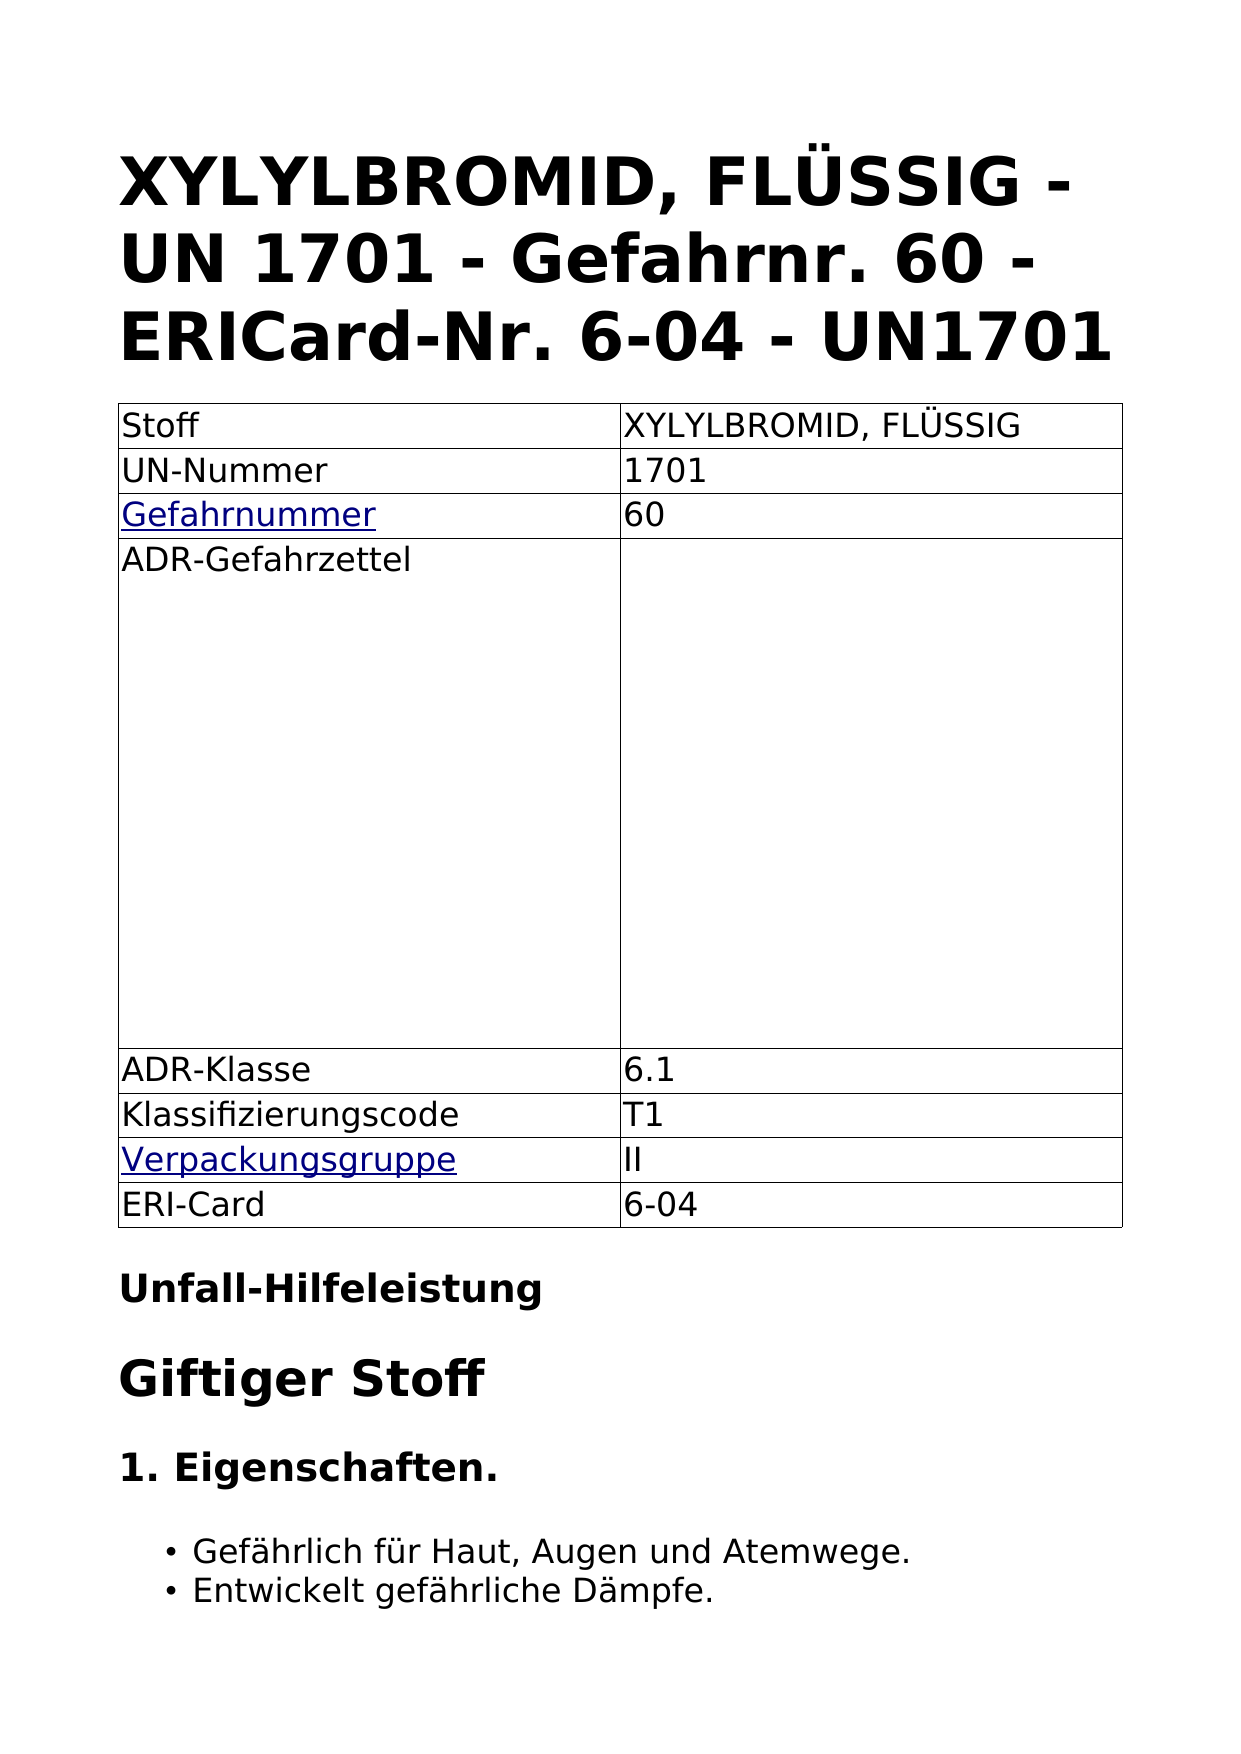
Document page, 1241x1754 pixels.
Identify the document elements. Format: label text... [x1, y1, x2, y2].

table_cell UN-Nummer [119, 449, 620, 493]
table_cell T1 [621, 1094, 1122, 1137]
subtitle 1. Eigenschaften. [118, 1445, 1122, 1490]
table_cell Klassifizierungscode [119, 1094, 620, 1137]
list Gefährlich für Haut, Augen und Atemwege. [177, 1532, 1122, 1571]
table_cell ADR-Klasse [119, 1049, 620, 1092]
list Entwickelt gefährliche Dämpfe. [177, 1571, 1122, 1610]
table_cell Gefahrnummer [119, 494, 620, 538]
subtitle Unfall-Hilfeleistung [118, 1267, 1122, 1312]
table_cell Verpackungsgruppe [119, 1138, 620, 1182]
table_cell 6.1 [621, 1049, 1122, 1092]
table_cell 6-04 [621, 1183, 1122, 1227]
table_cell 60 [621, 494, 1122, 538]
table_cell ERI-Card [119, 1183, 620, 1227]
table_header XYLYLBROMID, FLÜSSIG [621, 404, 1122, 448]
subtitle XYLYLBROMID, FLÜSSIG - UN 1701 - Gefahrnr. 60 - ERICard-Nr. 6-04 - UN1701 [118, 143, 1122, 376]
table_cell ADR-Gefahrzettel [119, 539, 620, 1048]
table_cell [621, 539, 1122, 1048]
table_cell II [621, 1138, 1122, 1182]
table_cell 1701 [621, 449, 1122, 493]
subtitle Giftiger Stoff [118, 1349, 1122, 1408]
table_header Stoff [119, 404, 620, 448]
